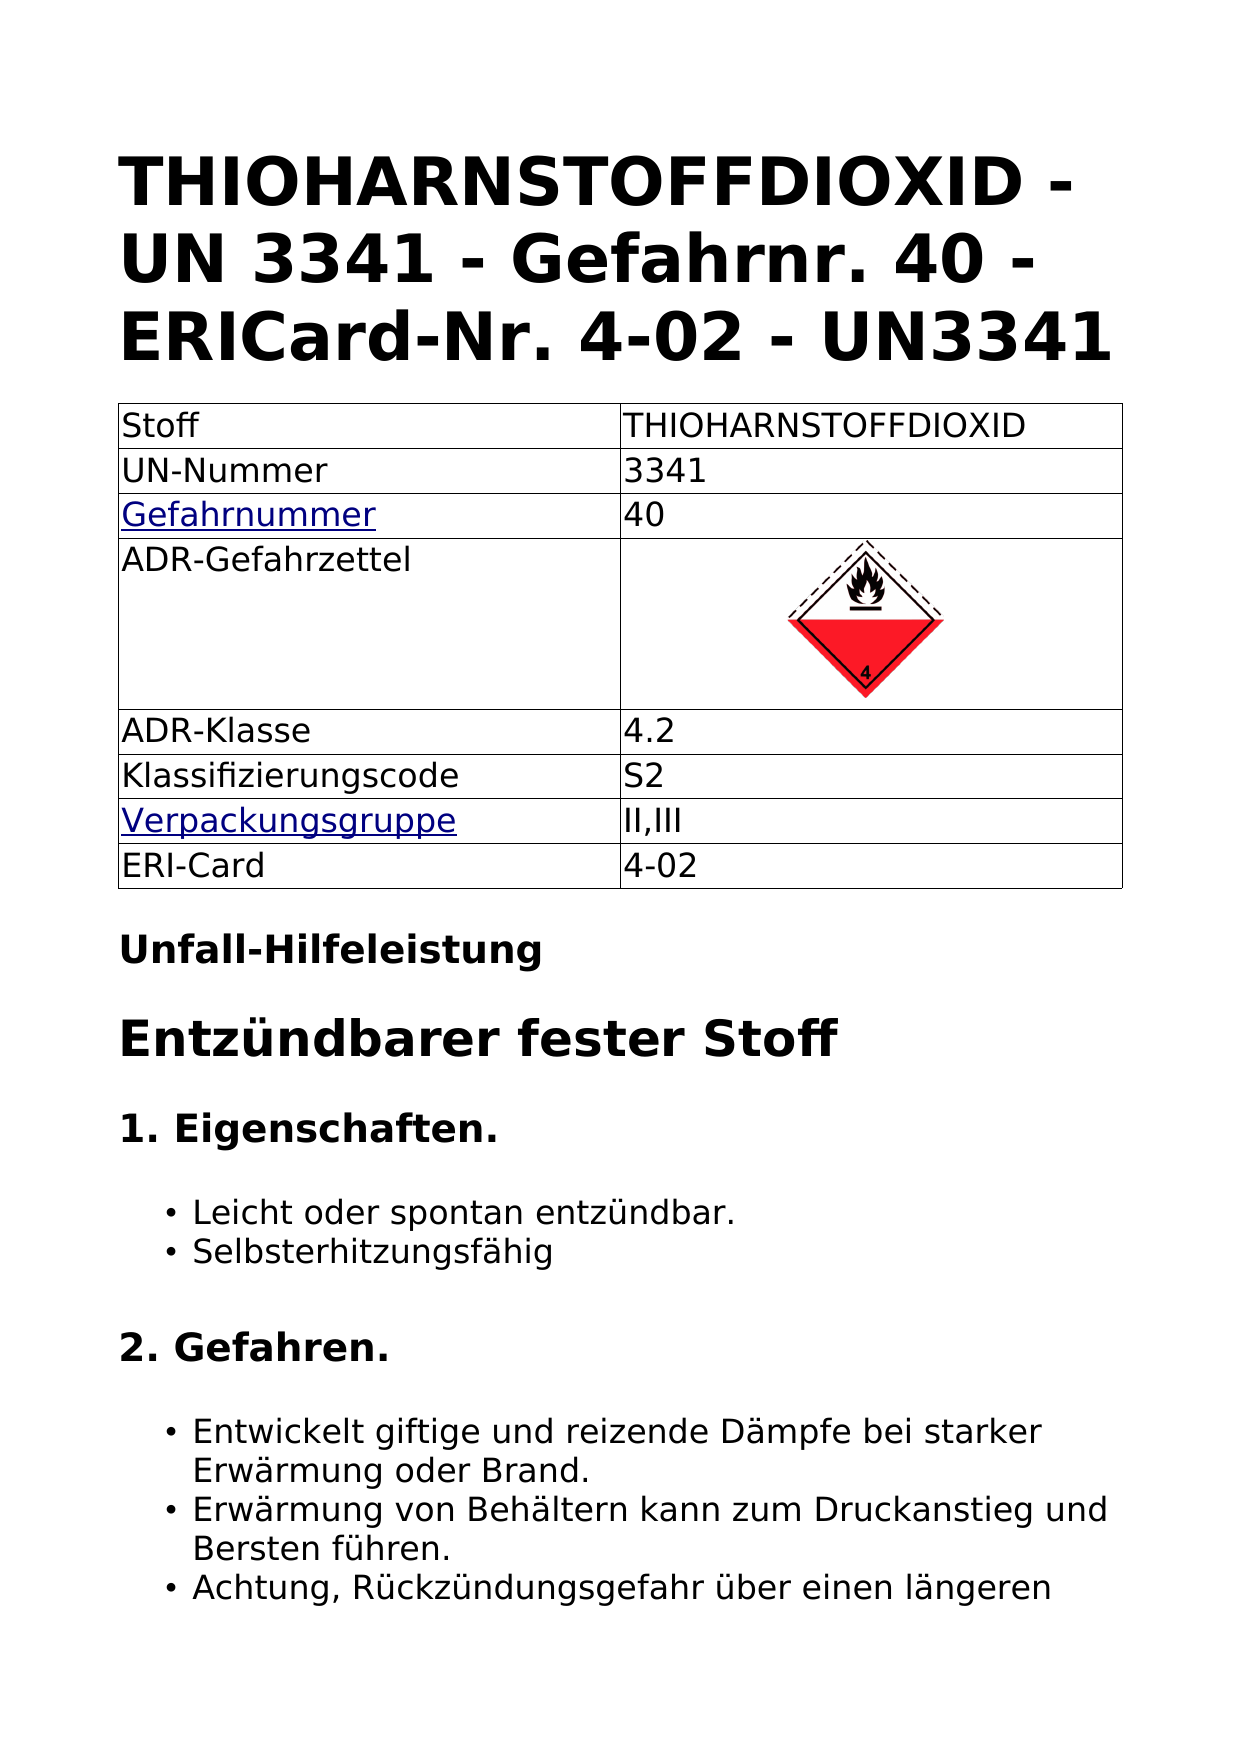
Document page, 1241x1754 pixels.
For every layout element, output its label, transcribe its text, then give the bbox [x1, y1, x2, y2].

subtitle 2. Gefahren. [118, 1326, 1122, 1371]
list Selbsterhitzungsfähig [177, 1232, 1122, 1271]
table_header THIOHARNSTOFFDIOXID [621, 404, 1122, 448]
subtitle 1. Eigenschaften. [118, 1106, 1122, 1151]
list Achtung, Rückzündungsgefahr über einen längeren [177, 1568, 1122, 1607]
table_cell ADR-Klasse [119, 710, 620, 753]
table_cell 4.2 [621, 710, 1122, 753]
table_cell ERI-Card [119, 844, 620, 888]
table_cell 3341 [621, 449, 1122, 493]
table_cell ADR-Gefahrzettel [119, 539, 620, 709]
list Erwärmung von Behältern kann zum Druckanstieg und Bersten führen. [177, 1490, 1122, 1568]
picture [787, 540, 944, 698]
subtitle Unfall-Hilfeleistung [118, 928, 1122, 973]
subtitle THIOHARNSTOFFDIOXID - UN 3341 - Gefahrnr. 40 - ERICard-Nr. 4-02 - UN3341 [118, 143, 1122, 376]
table_cell II,III [621, 799, 1122, 843]
table_header Stoff [119, 404, 620, 448]
table_cell Klassifizierungscode [119, 755, 620, 798]
list Entwickelt giftige und reizende Dämpfe bei starker Erwärmung oder Brand. [177, 1413, 1122, 1490]
table_cell UN-Nummer [119, 449, 620, 493]
table_cell 4-02 [621, 844, 1122, 888]
table_cell [621, 539, 1122, 709]
table_cell Gefahrnummer [119, 494, 620, 538]
table_cell Verpackungsgruppe [119, 799, 620, 843]
table_cell S2 [621, 755, 1122, 798]
subtitle Entzündbarer fester Stoff [118, 1010, 1122, 1069]
table_cell 40 [621, 494, 1122, 538]
list Leicht oder spontan entzündbar. [177, 1193, 1122, 1232]
